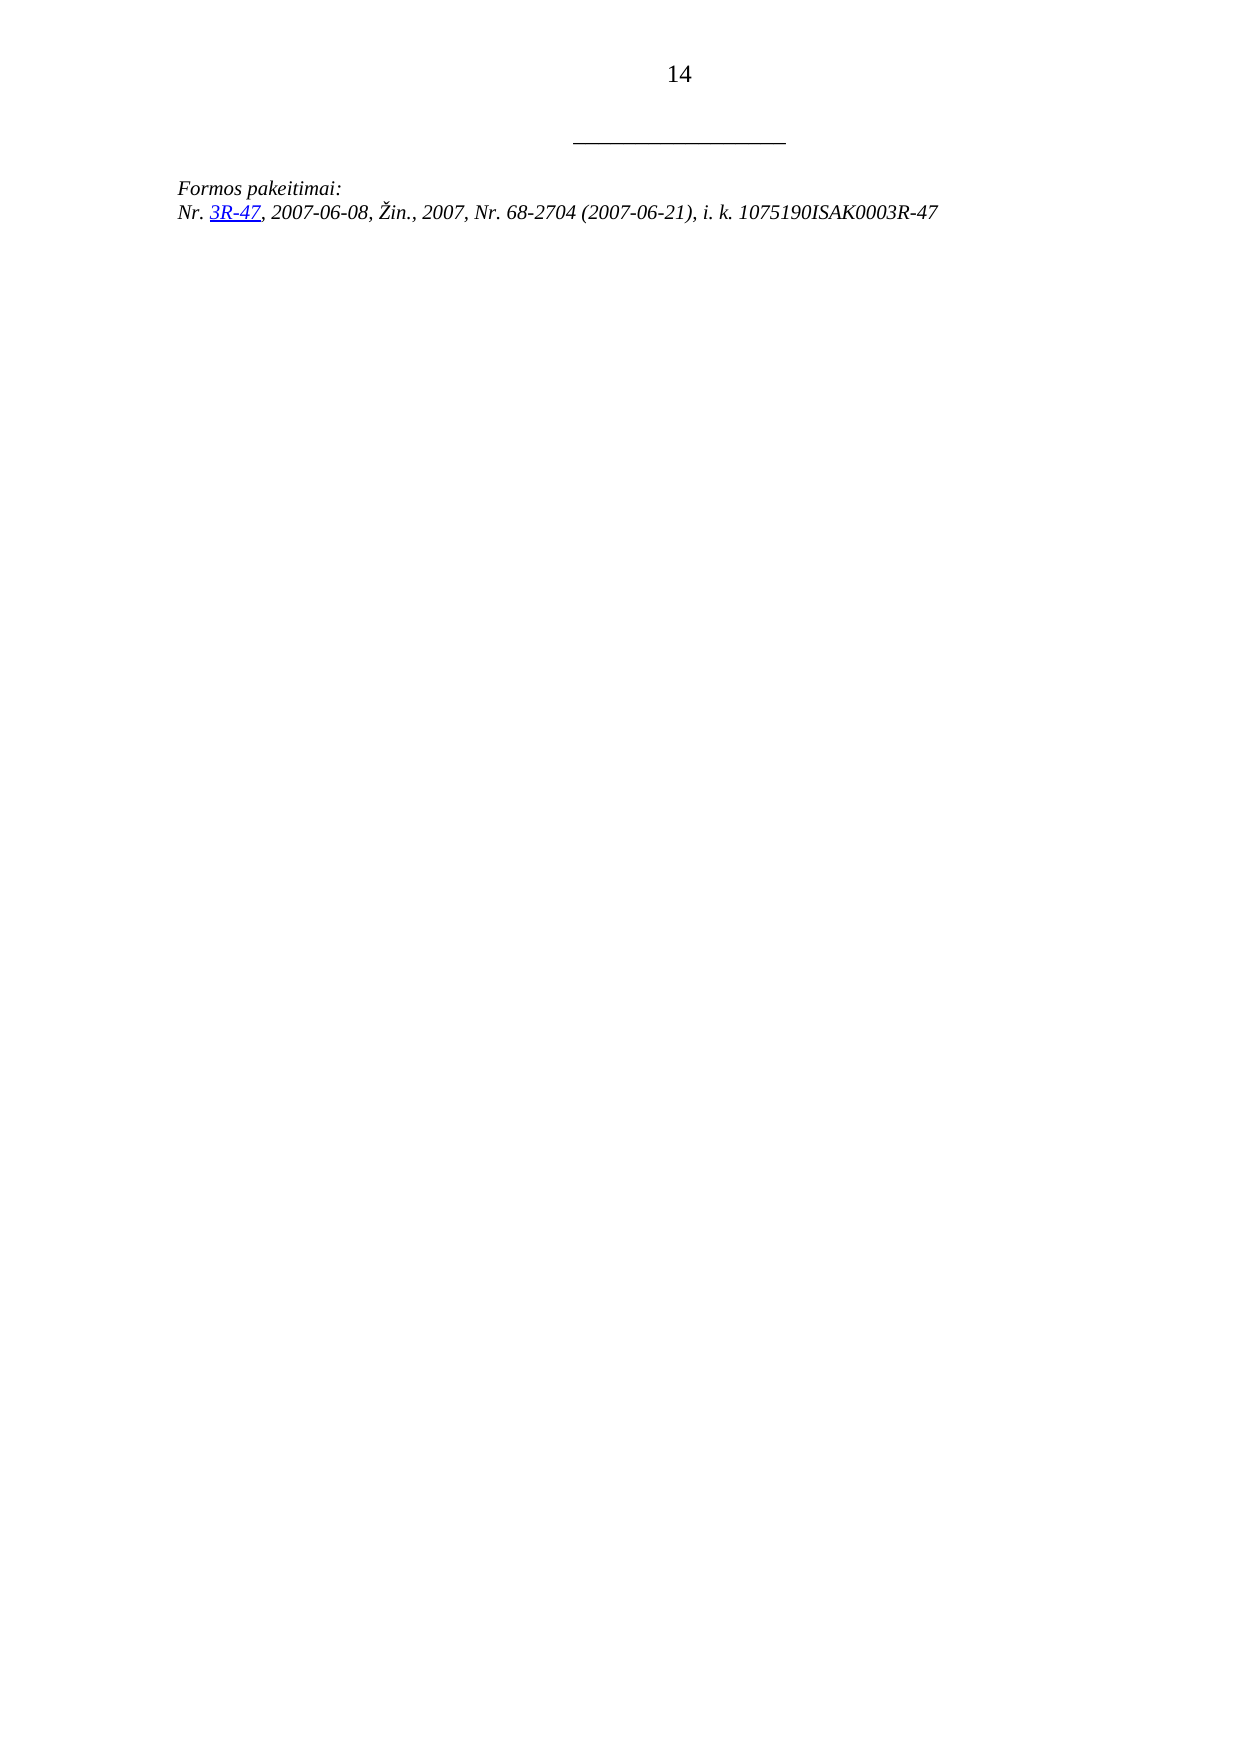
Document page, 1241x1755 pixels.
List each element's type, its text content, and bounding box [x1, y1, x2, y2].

text Formos pakeitimai: [177, 176, 1181, 200]
text _________________ [177, 118, 1181, 147]
text Nr. 3R-47, 2007-06-08, Žin., 2007, Nr. 68-2704 (2007-06-21), i. k. 1075190ISAK0003R-47 [177, 200, 1181, 224]
